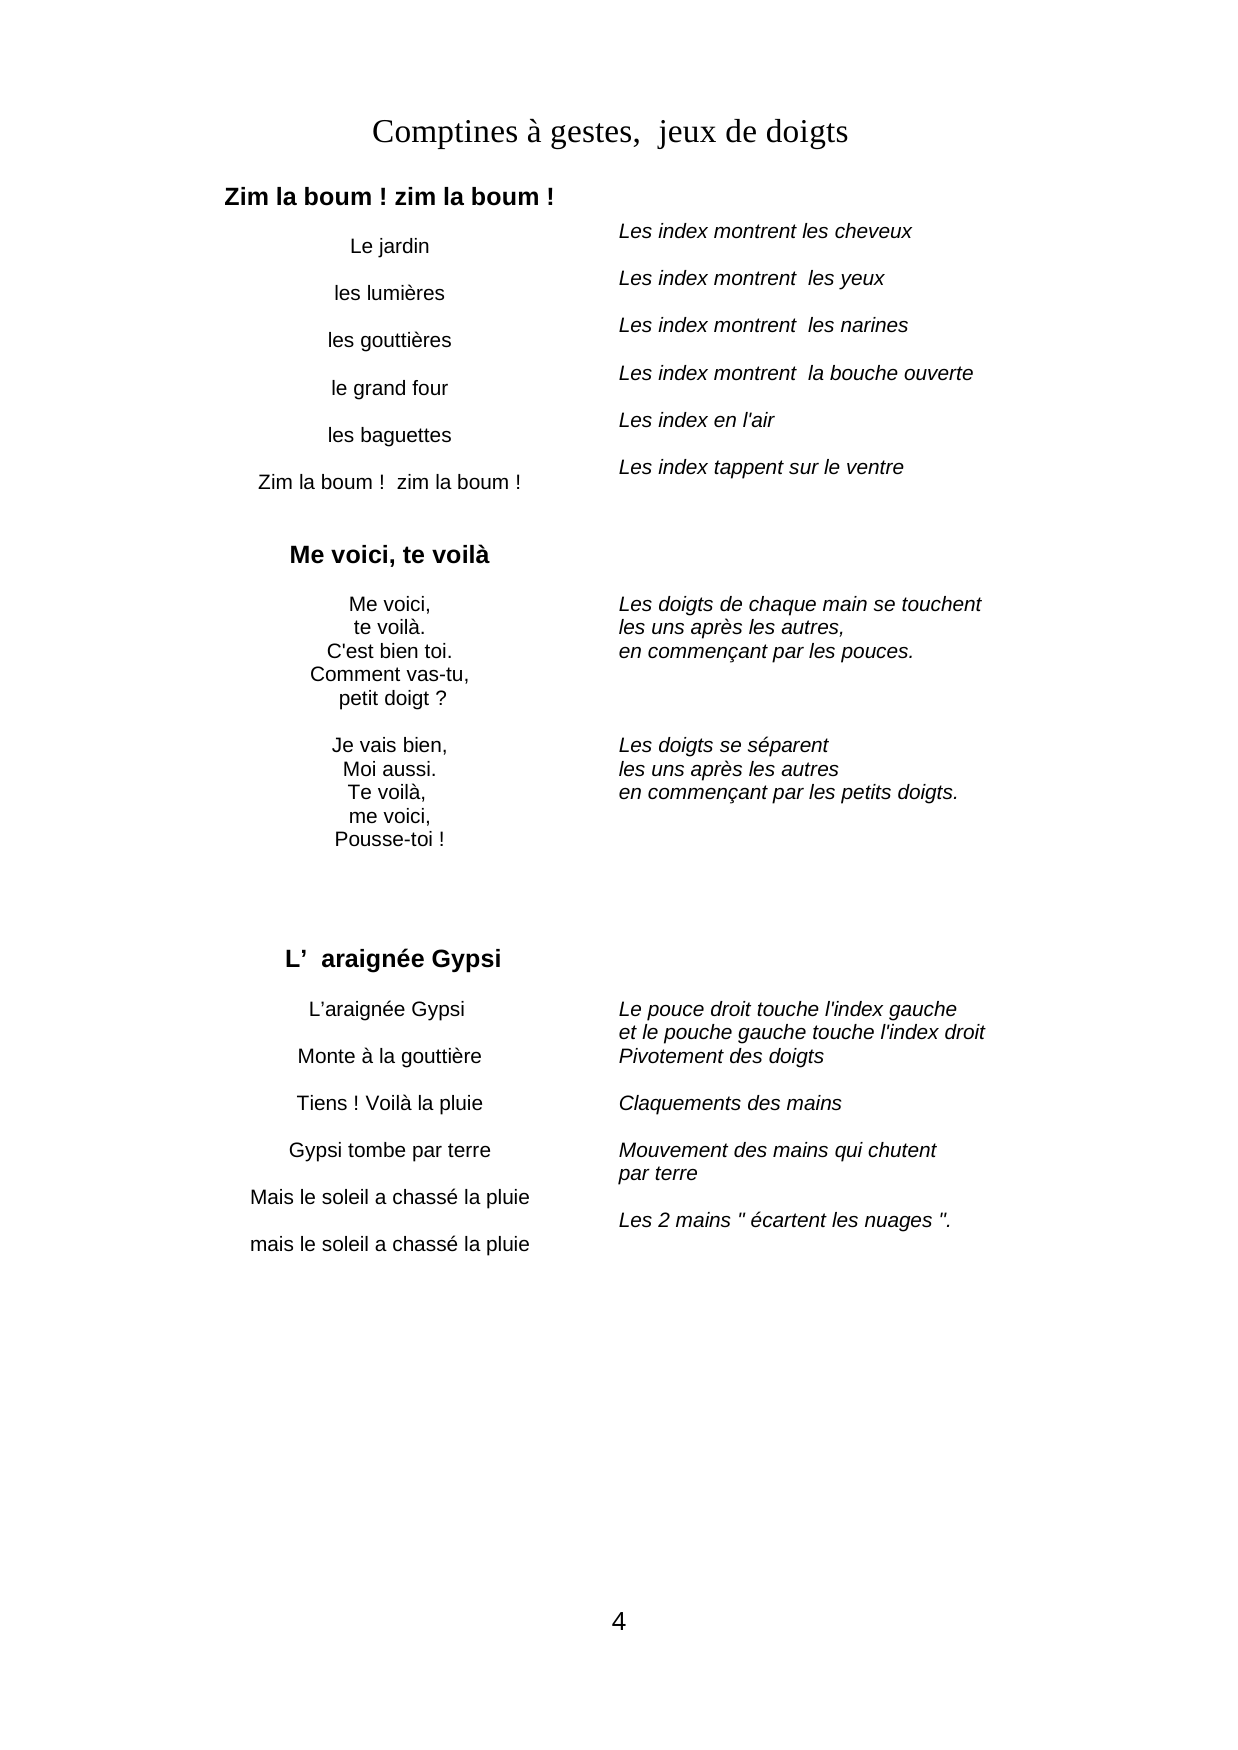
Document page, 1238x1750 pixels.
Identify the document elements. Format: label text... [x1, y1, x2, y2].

table_cell Les doigts de chaque main se touchent les uns après les autres, en commençant par les pouces. Les doigts se séparent les uns après les autres en commençant par les petits doigts. [610, 517, 1052, 875]
table_header Zim la boum ! zim la boum ! Le jardin les lumières les gouttières le grand four les baguettes Zim la boum ! zim la boum ! [169, 149, 610, 517]
table_cell Me voici, te voilà Me voici, te voilà. C'est bien toi. Comment vas-tu, petit doigt ? Je vais bien, Moi aussi. Te voilà, me voici, Pousse-toi ! [169, 517, 610, 875]
table_header Les index montrent les cheveux Les index montrent les yeux Les index montrent les narines Les index montrent la bouche ouverte Les index en l'air Les index tappent sur le ventre [610, 149, 1052, 517]
table_header Le pouce droit touche l'index gauche et le pouche gauche touche l'index droit Pivotement des doigts Claquements des mains Mouvement des mains qui chutent par terre Les 2 mains " écartent les nuages ". [610, 922, 1052, 1303]
table_header L’ araignée Gypsi L’araignée Gypsi Monte à la gouttière Tiens ! Voilà la pluie Gypsi tombe par terre Mais le soleil a chassé la pluie mais le soleil a chassé la pluie [169, 922, 610, 1303]
